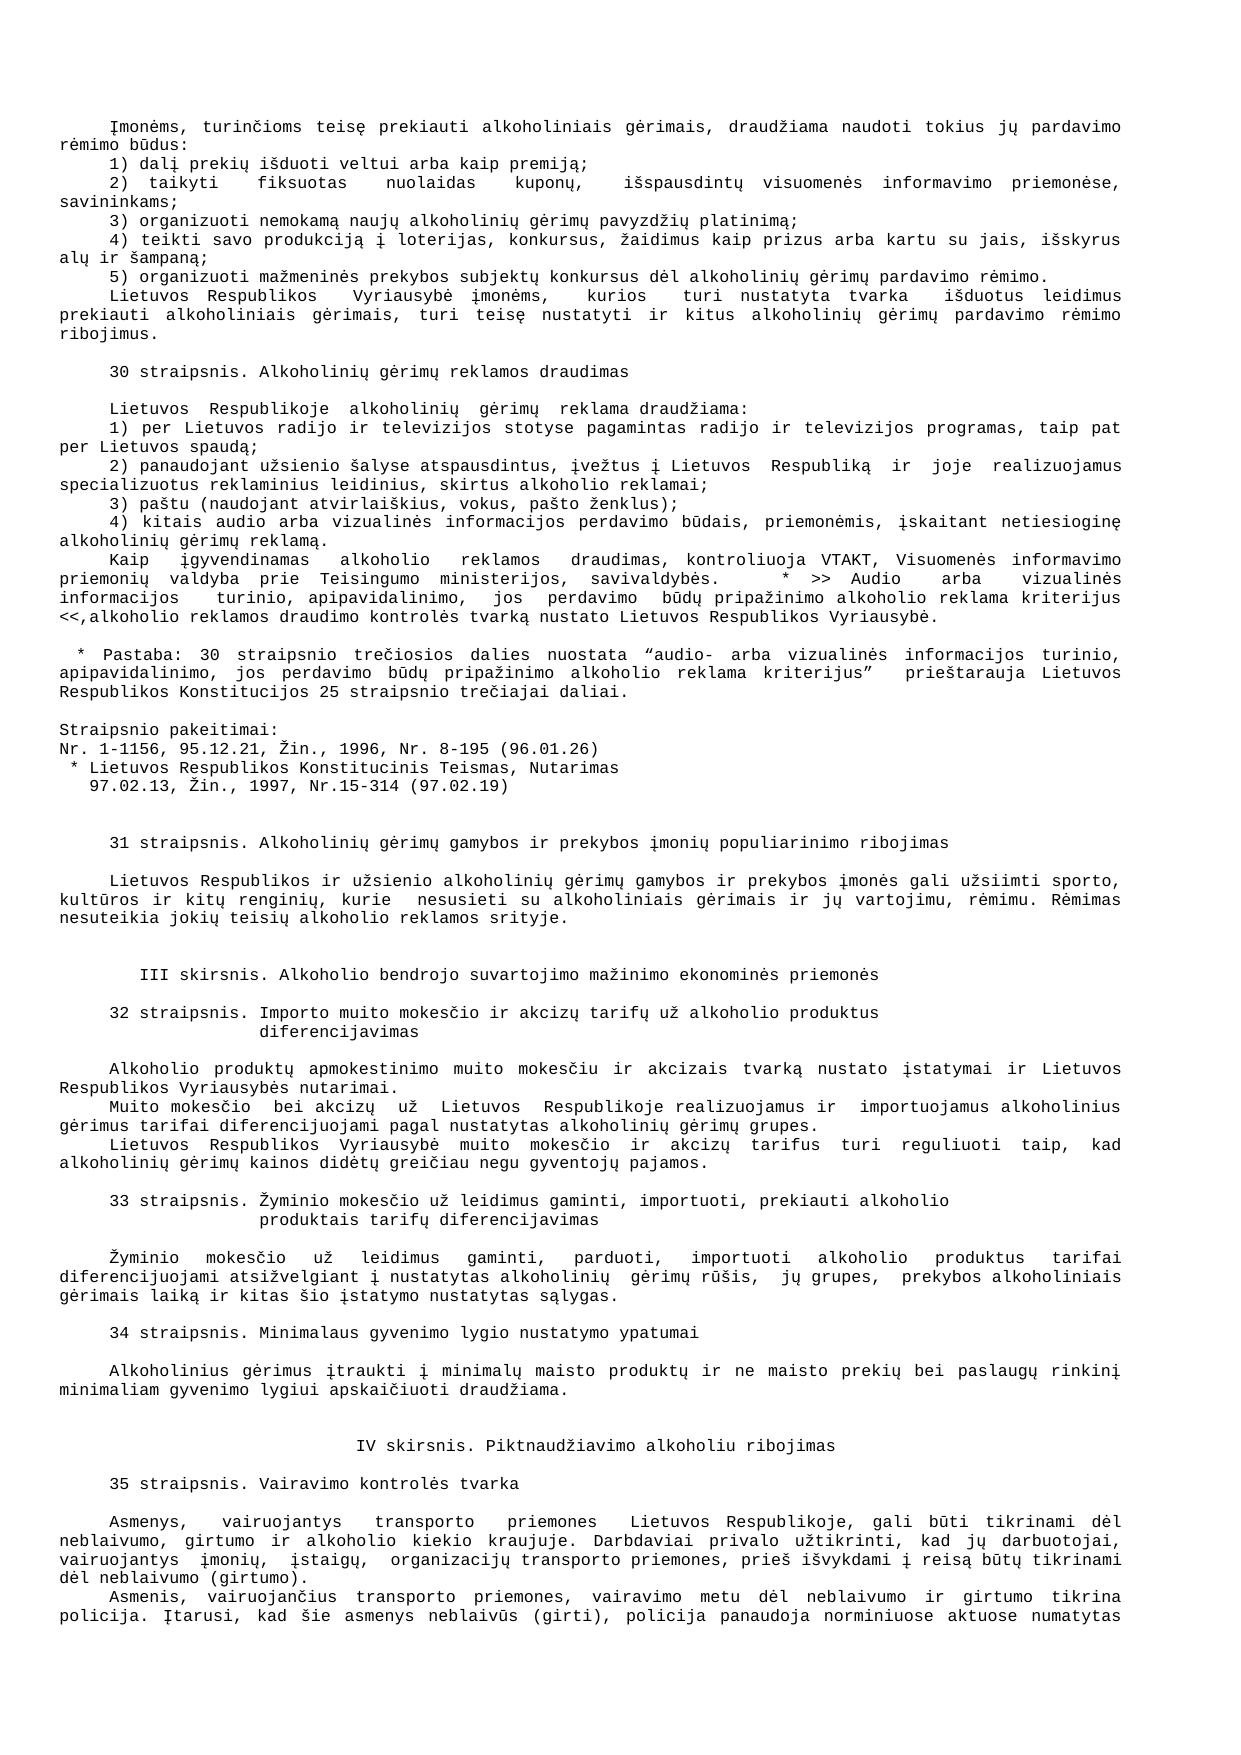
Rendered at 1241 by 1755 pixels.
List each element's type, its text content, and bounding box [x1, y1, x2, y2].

text produktais tarifų diferencijavimas [59, 1212, 1122, 1231]
text Lietuvos Respublikos ir užsienio alkoholinių gėrimų gamybos ir prekybos įmonės gali užsiimti sporto, kultūros ir kitų renginių, kurie nesusieti su alkoholiniais gėrimais ir jų vartojimu, rėmimu. Rėmimas nesuteikia jokių teisių alkoholio reklamos srityje. [59, 872, 1122, 929]
text Alkoholio produktų apmokestinimo muito mokesčiu ir akcizais tvarką nustato įstatymai ir Lietuvos Respublikos Vyriausybės nutarimai. [59, 1061, 1122, 1098]
text Asmenis, vairuojančius transporto priemones, vairavimo metu dėl neblaivumo ir girtumo tikrina policija. Įtarusi, kad šie asmenys neblaivūs (girti), policija panaudoja norminiuose aktuose numatytas [59, 1589, 1122, 1626]
text 97.02.13, Žin., 1997, Nr.15-314 (97.02.19) [59, 778, 1122, 797]
text Muito mokesčio bei akcizų už Lietuvos Respublikoje realizuojamus ir importuojamus alkoholinius gėrimus tarifai diferencijuojami pagal nustatytas alkoholinių gėrimų grupes. [59, 1098, 1122, 1136]
text 31 straipsnis. Alkoholinių gėrimų gamybos ir prekybos įmonių populiarinimo ribojimas [59, 834, 1122, 853]
text diferencijavimas [59, 1023, 1122, 1042]
text 5) organizuoti mažmeninės prekybos subjektų konkursus dėl alkoholinių gėrimų pardavimo rėmimo. [59, 269, 1122, 288]
text 2) panaudojant užsienio šalyse atspausdintus, įvežtus į Lietuvos Respubliką ir joje realizuojamus specializuotus reklaminius leidinius, skirtus alkoholio reklamai; [59, 457, 1122, 495]
text III skirsnis. Alkoholio bendrojo suvartojimo mažinimo ekonominės priemonės [59, 967, 1122, 985]
text Nr. 1-1156, 95.12.21, Žin., 1996, Nr. 8-195 (96.01.26) [59, 740, 1122, 759]
text Asmenys, vairuojantys transporto priemones Lietuvos Respublikoje, gali būti tikrinami dėl neblaivumo, girtumo ir alkoholio kiekio kraujuje. Darbdaviai privalo užtikrinti, kad jų darbuotojai, vairuojantys įmonių, įstaigų, organizacijų transporto priemones, prieš išvykdami į reisą būtų tikrinami dėl neblaivumo (girtumo). [59, 1513, 1122, 1589]
text 33 straipsnis. Žyminio mokesčio už leidimus gaminti, importuoti, prekiauti alkoholio [59, 1193, 1122, 1212]
text 3) paštu (naudojant atvirlaiškius, vokus, pašto ženklus); [59, 495, 1122, 514]
text 34 straipsnis. Minimalaus gyvenimo lygio nustatymo ypatumai [59, 1325, 1122, 1344]
text 1) per Lietuvos radijo ir televizijos stotyse pagamintas radijo ir televizijos programas, taip pat per Lietuvos spaudą; [59, 420, 1122, 457]
text * Pastaba: 30 straipsnio trečiosios dalies nuostata “audio- arba vizualinės informacijos turinio, apipavidalinimo, jos perdavimo būdų pripažinimo alkoholio reklama kriterijus” prieštarauja Lietuvos Respublikos Konstitucijos 25 straipsnio trečiajai daliai. [59, 646, 1122, 703]
text 30 straipsnis. Alkoholinių gėrimų reklamos draudimas [59, 363, 1122, 382]
text 4) teikti savo produkciją į loterijas, konkursus, žaidimus kaip prizus arba kartu su jais, išskyrus alų ir šampaną; [59, 231, 1122, 269]
text Straipsnio pakeitimai: [59, 721, 1122, 740]
text 1) dalį prekių išduoti veltui arba kaip premiją; [59, 156, 1122, 175]
text * Lietuvos Respublikos Konstitucinis Teismas, Nutarimas [59, 759, 1122, 778]
text Žyminio mokesčio už leidimus gaminti, parduoti, importuoti alkoholio produktus tarifai diferencijuojami atsižvelgiant į nustatytas alkoholinių gėrimų rūšis, jų grupes, prekybos alkoholiniais gėrimais laiką ir kitas šio įstatymo nustatytas sąlygas. [59, 1249, 1122, 1306]
text 4) kitais audio arba vizualinės informacijos perdavimo būdais, priemonėmis, įskaitant netiesioginę alkoholinių gėrimų reklamą. [59, 514, 1122, 552]
text Alkoholinius gėrimus įtraukti į minimalų maisto produktų ir ne maisto prekių bei paslaugų rinkinį minimaliam gyvenimo lygiui apskaičiuoti draudžiama. [59, 1362, 1122, 1400]
text 32 straipsnis. Importo muito mokesčio ir akcizų tarifų už alkoholio produktus [59, 1004, 1122, 1023]
text Kaip įgyvendinamas alkoholio reklamos draudimas, kontroliuoja VTAKT, Visuomenės informavimo priemonių valdyba prie Teisingumo ministerijos, savivaldybės. * >> Audio arba vizualinės informacijos turinio, apipavidalinimo, jos perdavimo būdų pripažinimo alkoholio reklama kriterijus <<,alkoholio reklamos draudimo kontrolės tvarką nustato Lietuvos Respublikos Vyriausybė. [59, 552, 1122, 627]
text 2) taikyti fiksuotas nuolaidas kuponų, išspausdintų visuomenės informavimo priemonėse, savininkams; [59, 175, 1122, 212]
text Lietuvos Respublikos Vyriausybė įmonėms, kurios turi nustatyta tvarka išduotus leidimus prekiauti alkoholiniais gėrimais, turi teisę nustatyti ir kitus alkoholinių gėrimų pardavimo rėmimo ribojimus. [59, 288, 1122, 344]
text Lietuvos Respublikos Vyriausybė muito mokesčio ir akcizų tarifus turi reguliuoti taip, kad alkoholinių gėrimų kainos didėtų greičiau negu gyventojų pajamos. [59, 1136, 1122, 1174]
text Lietuvos Respublikoje alkoholinių gėrimų reklama draudžiama: [59, 401, 1122, 420]
text Įmonėms, turinčioms teisę prekiauti alkoholiniais gėrimais, draudžiama naudoti tokius jų pardavimo rėmimo būdus: [59, 118, 1122, 156]
text IV skirsnis. Piktnaudžiavimo alkoholiu ribojimas [59, 1438, 1122, 1457]
text 3) organizuoti nemokamą naujų alkoholinių gėrimų pavyzdžių platinimą; [59, 212, 1122, 231]
text 35 straipsnis. Vairavimo kontrolės tvarka [59, 1476, 1122, 1494]
